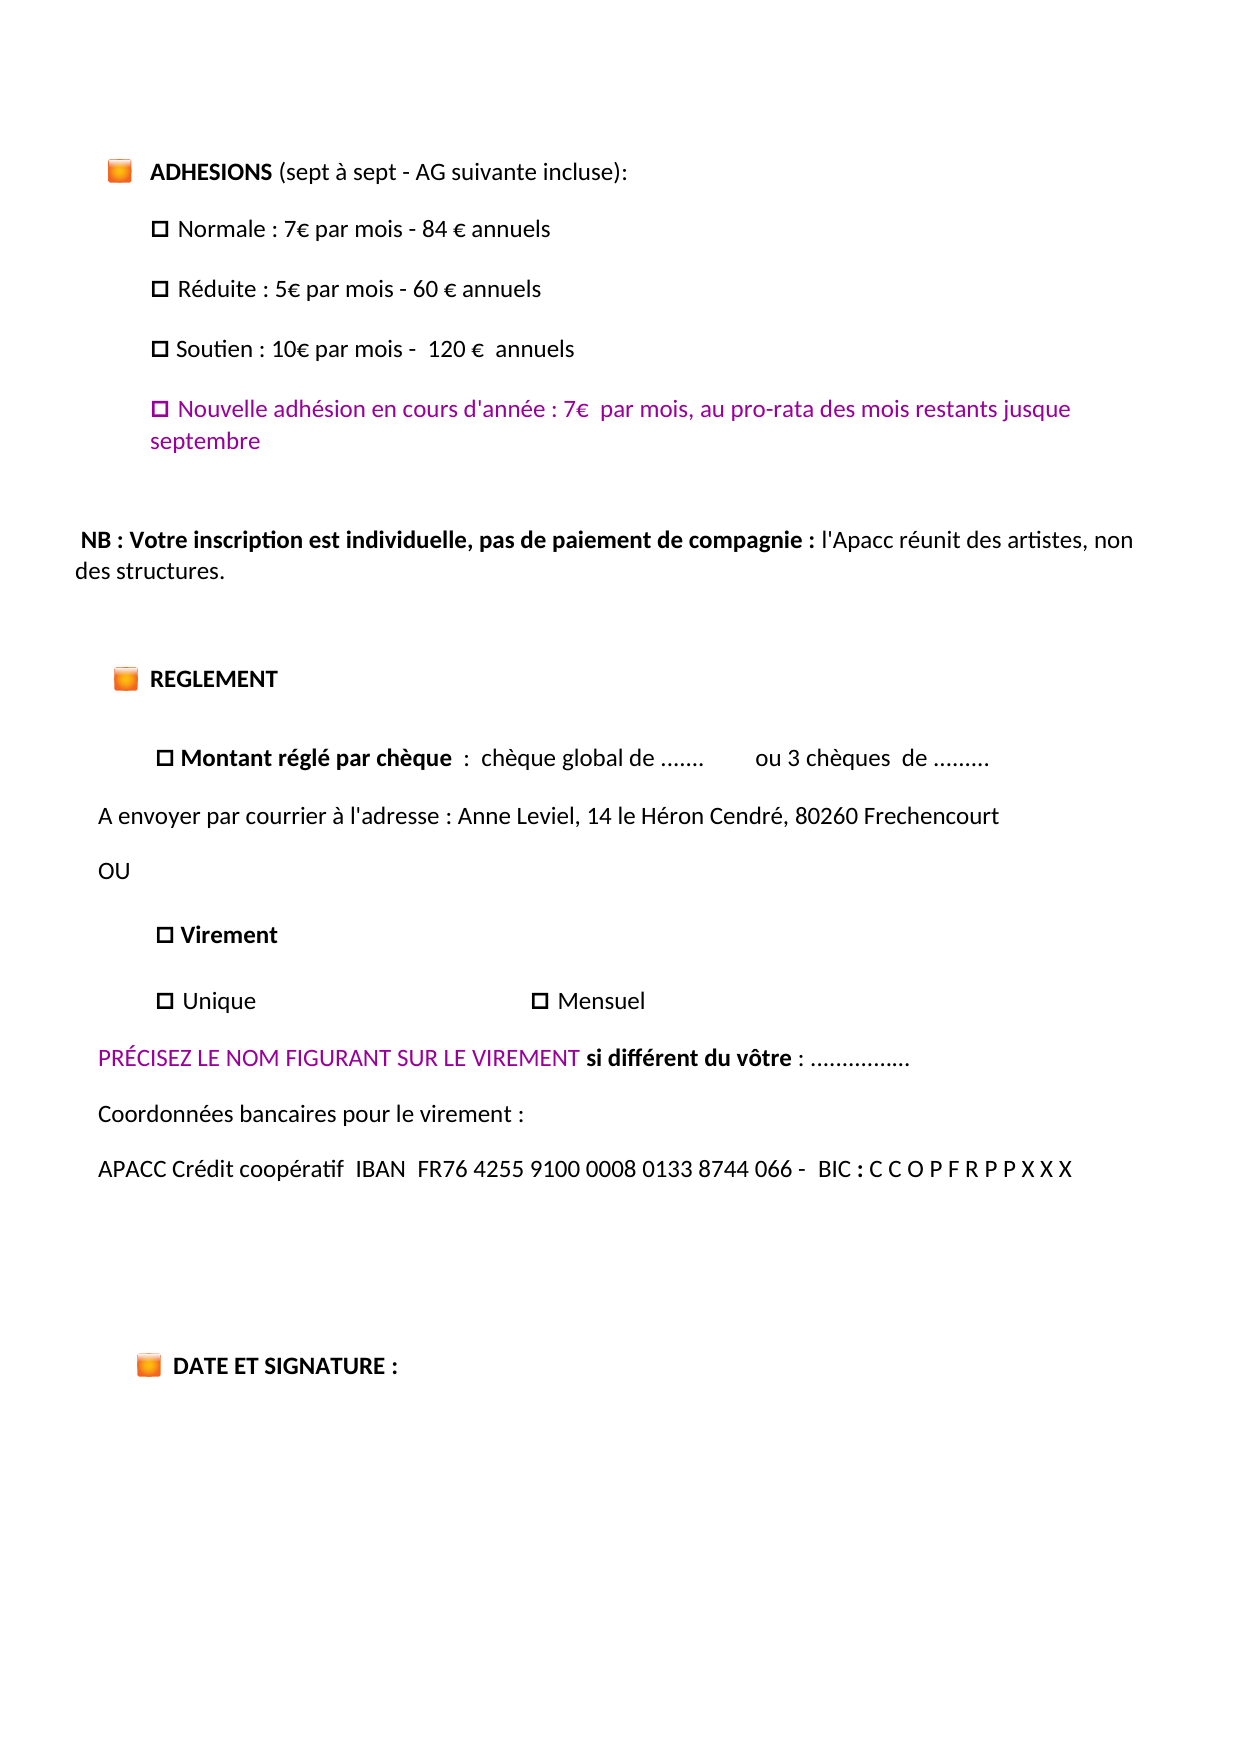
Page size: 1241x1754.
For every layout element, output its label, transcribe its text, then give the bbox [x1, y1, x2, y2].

list □ Montant réglé par chèque : chèque global de ....... ou 3 chèques de ......... [98, 734, 1165, 775]
list REGLEMENT [112, 664, 1165, 694]
text NB : Votre inscription est individuelle, pas de paiement de compagnie : l'Apacc réunit des artistes, non des structures. [75, 524, 1165, 586]
list □ Normale : 7€ par mois - 84 € annuels [112, 205, 1165, 246]
list □ Soutien : 10€ par mois - 120 € annuels [112, 325, 1165, 366]
text APACC Crédit coopératif IBAN FR76 4255 9100 0008 0133 8744 066 - BIC : C C O P F R P P X X X [98, 1153, 1165, 1184]
list □ Réduite : 5€ par mois - 60 € annuels [112, 265, 1165, 306]
text Coordonnées bancaires pour le virement : [98, 1098, 1165, 1128]
list □ Nouvelle adhésion en cours d'année : 7€ par mois, au pro-rata des mois restants jusque septembre [112, 384, 1165, 456]
list PRÉCISEZ LE NOM FIGURANT SUR LE VIREMENT si différent du vôtre : .............… [98, 1042, 1165, 1073]
list ADHESIONS (sept à sept - AG suivante incluse): [106, 156, 1165, 186]
list □ Unique □ Mensuel [98, 977, 1165, 1017]
list DATE ET SIGNATURE : [135, 1350, 1165, 1380]
list OU [98, 855, 1165, 886]
list □ Virement [98, 911, 1165, 952]
list A envoyer par courrier à l'adresse : Anne Leviel, 14 le Héron Cendré, 80260 Frechencourt [98, 800, 1165, 830]
